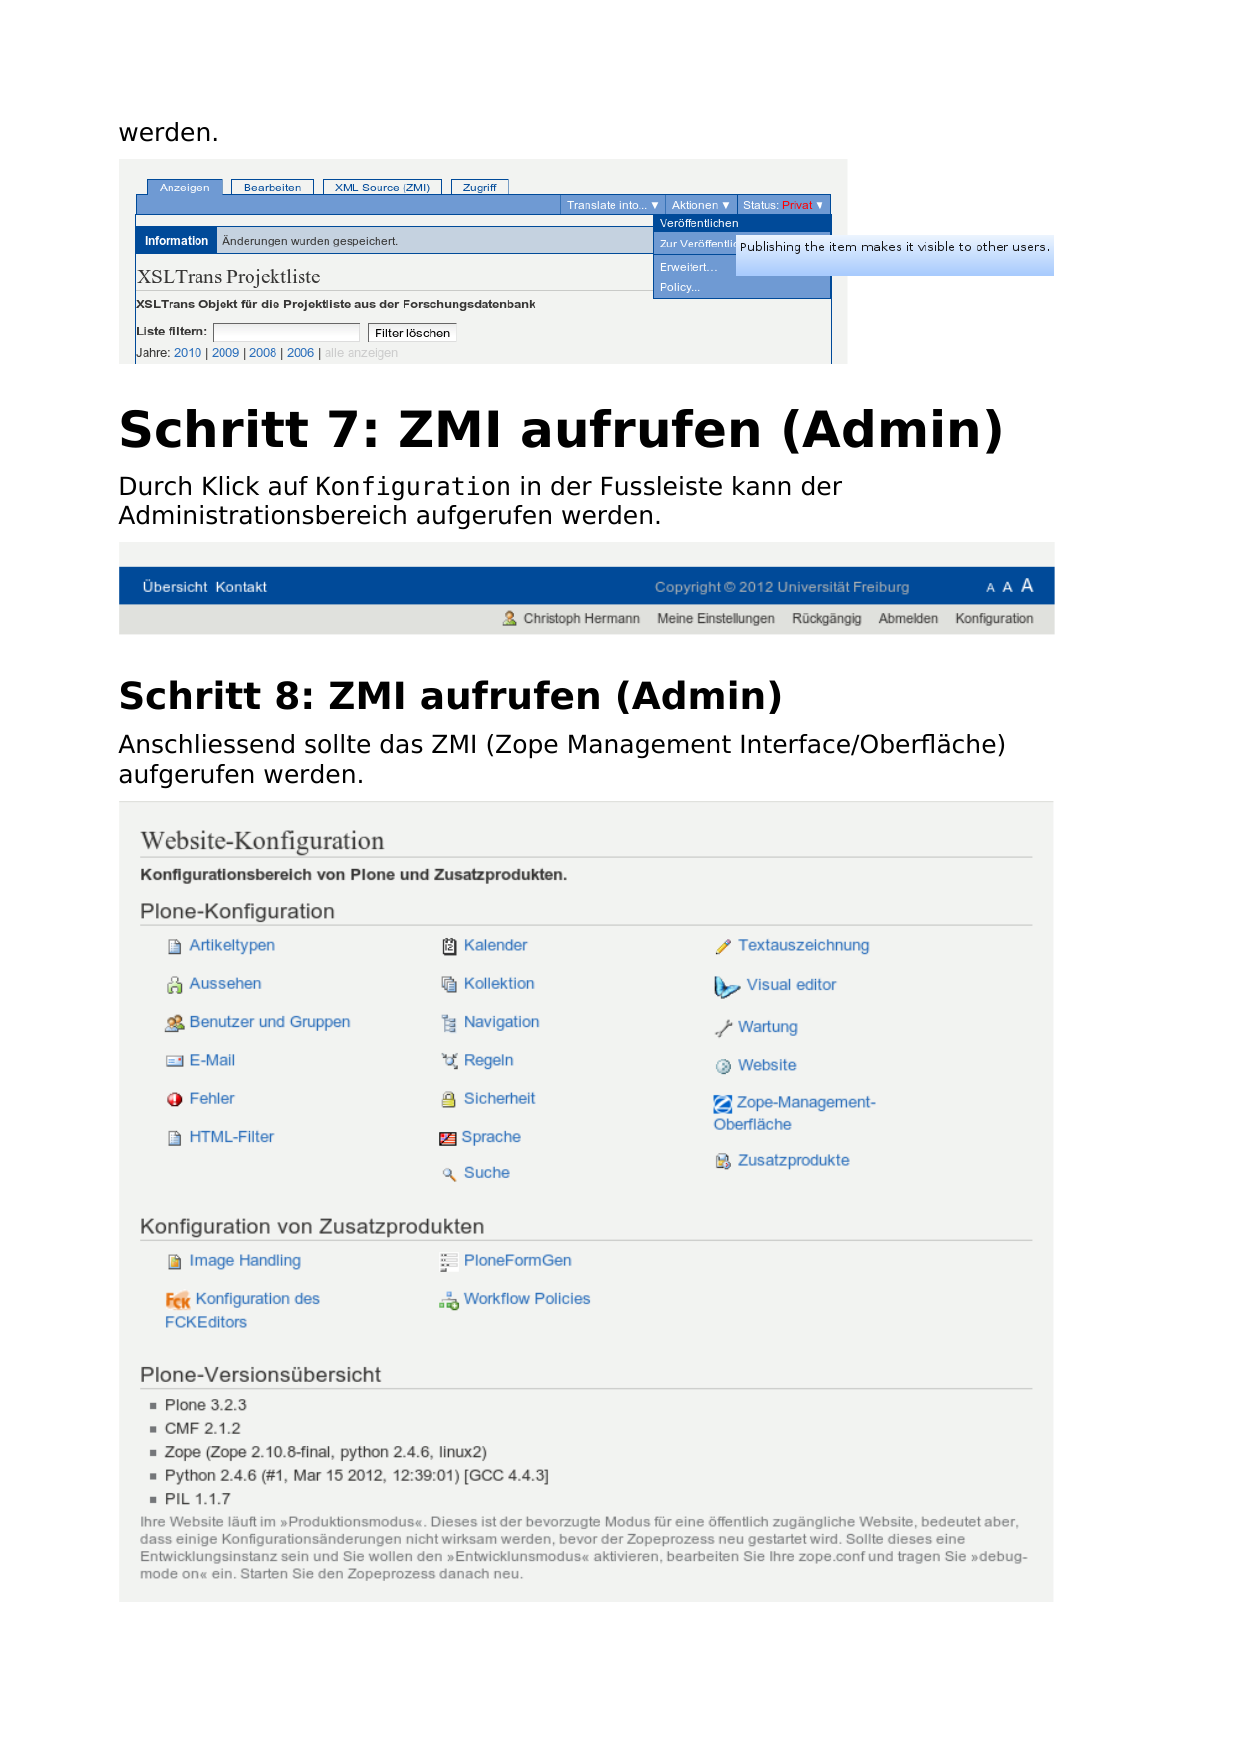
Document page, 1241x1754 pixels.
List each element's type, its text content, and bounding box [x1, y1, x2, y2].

picture [118, 542, 1056, 637]
subtitle Schritt 7: ZMI aufrufen (Admin) [118, 401, 1122, 459]
text werden. [118, 118, 1122, 147]
picture [118, 801, 1056, 1602]
text Anschliessend sollte das ZMI (Zope Management Interface/Oberfläche) aufgerufen werden. [118, 731, 1122, 789]
picture [118, 159, 1056, 364]
subtitle Schritt 8: ZMI aufrufen (Admin) [118, 674, 1122, 718]
text Durch Klick auf Konfiguration in der Fussleiste kann der Administrationsbereich aufgerufen werden. [118, 472, 1122, 530]
